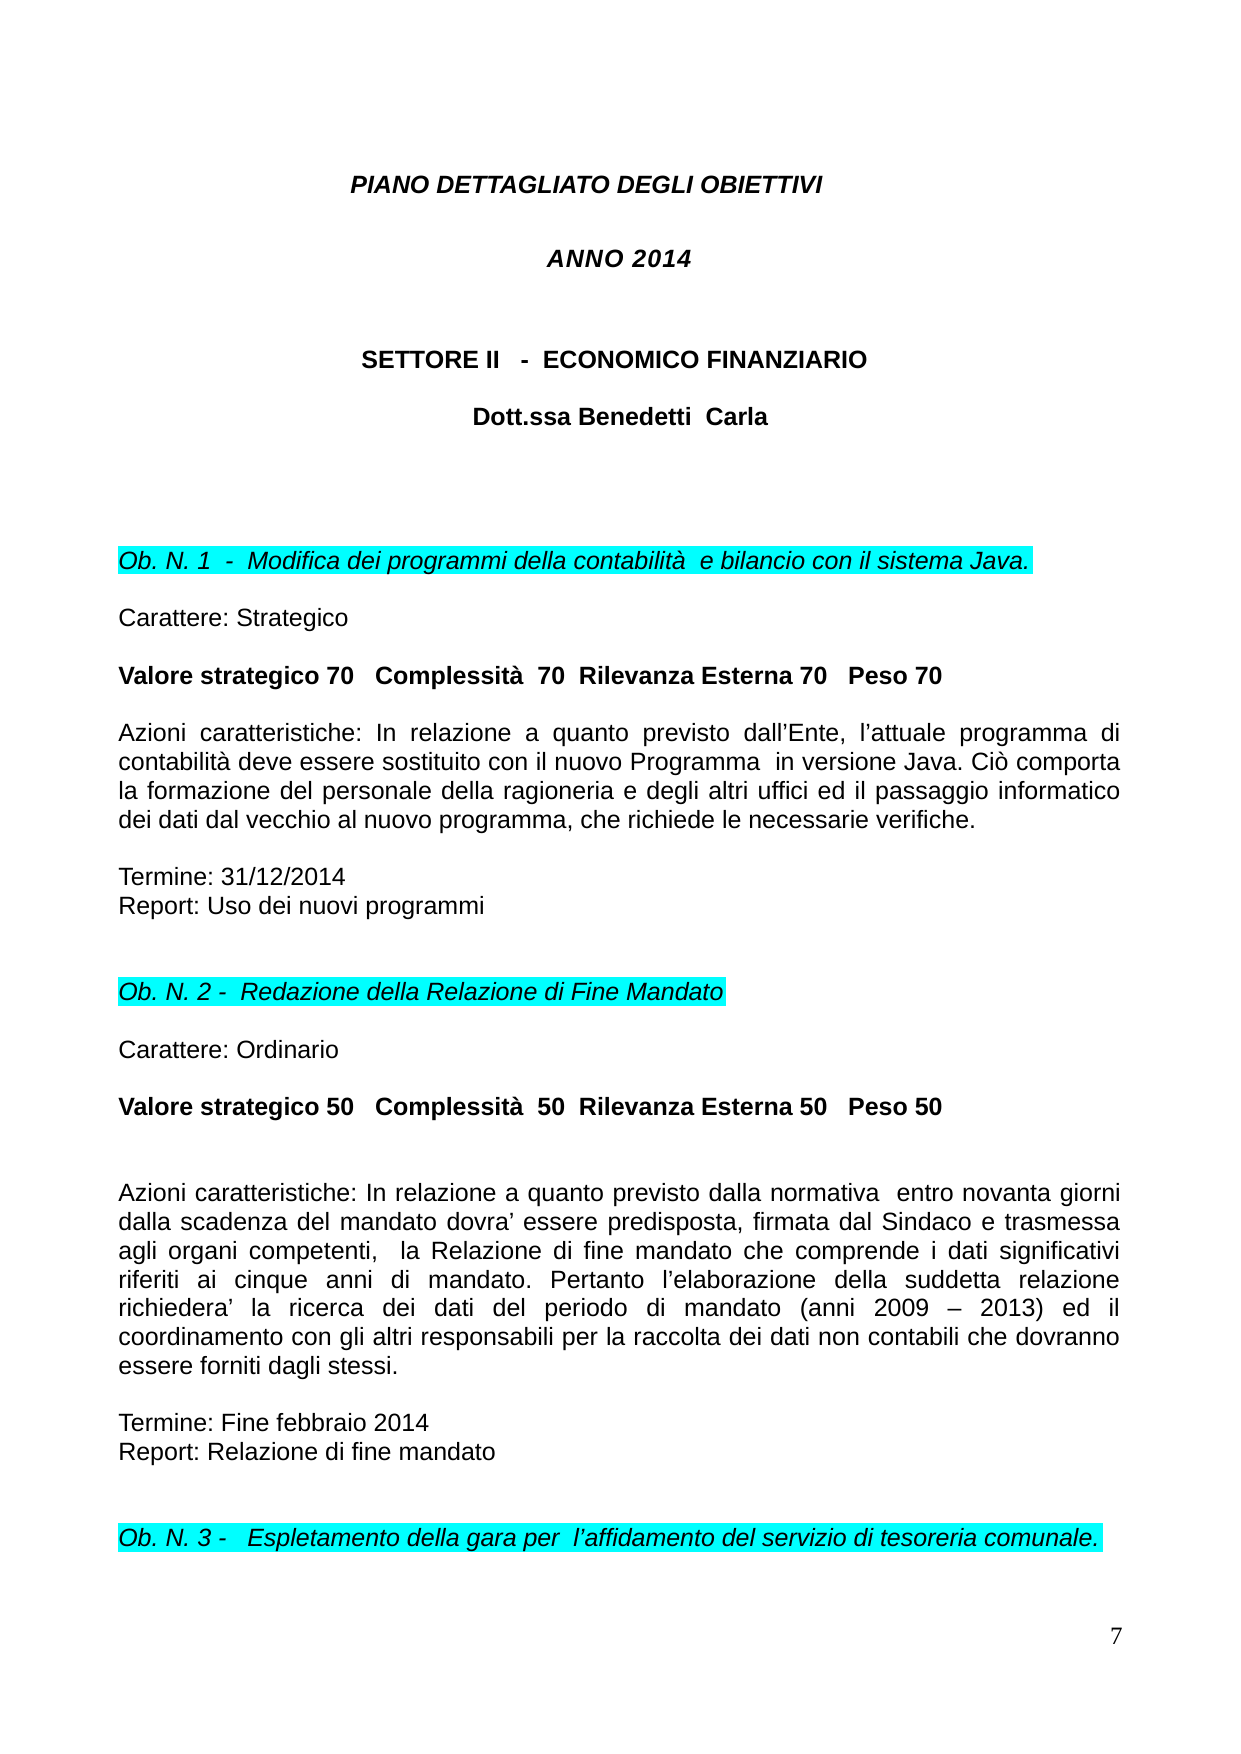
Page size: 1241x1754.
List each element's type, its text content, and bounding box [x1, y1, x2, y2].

text Report: Relazione di fine mandato [118, 1437, 1122, 1466]
text PIANO DETTAGLIATO DEGLI OBIETTIVI [118, 162, 1122, 201]
text Ob. N. 3 - Espletamento della gara per l’affidamento del servizio di tesoreria comunale. [118, 1523, 1122, 1552]
text Valore strategico 50 Complessità 50 Rilevanza Esterna 50 Peso 50 [118, 1092, 1122, 1121]
subtitle ANNO 2014 [118, 244, 1122, 273]
text Termine: Fine febbraio 2014 [118, 1408, 1122, 1437]
text Carattere: Ordinario [118, 1034, 1122, 1063]
text Ob. N. 1 - Modifica dei programmi della contabilità e bilancio con il sistema Java. [118, 546, 1122, 574]
text Azioni caratteristiche: In relazione a quanto previsto dalla normativa entro novanta giorni dalla scadenza del mandato dovra’ essere predisposta, firmata dal Sindaco e trasmessa agli organi competenti, la Relazione di fine mandato che comprende i dati significativi riferiti ai cinque anni di mandato. Pertanto l’elaborazione della suddetta relazione richiedera’ la ricerca dei dati del periodo di mandato (anni 2009 – 2013) ed il coordinamento con gli altri responsabili per la raccolta dei dati non contabili che dovranno essere forniti dagli stessi. [118, 1178, 1122, 1379]
text Termine: 31/12/2014 [118, 862, 1122, 891]
text Dott.ssa Benedetti Carla [118, 402, 1122, 431]
text SETTORE II - ECONOMICO FINANZIARIO [118, 344, 1122, 373]
text Report: Uso dei nuovi programmi [118, 891, 1122, 919]
text Azioni caratteristiche: In relazione a quanto previsto dall’Ente, l’attuale programma di contabilità deve essere sostituito con il nuovo Programma in versione Java. Ciò comporta la formazione del personale della ragioneria e degli altri uffici ed il passaggio informatico dei dati dal vecchio al nuovo programma, che richiede le necessarie verifiche. [118, 718, 1122, 833]
text Carattere: Strategico [118, 603, 1122, 632]
text Valore strategico 70 Complessità 70 Rilevanza Esterna 70 Peso 70 [118, 661, 1122, 689]
text Ob. N. 2 - Redazione della Relazione di Fine Mandato [118, 977, 1122, 1006]
